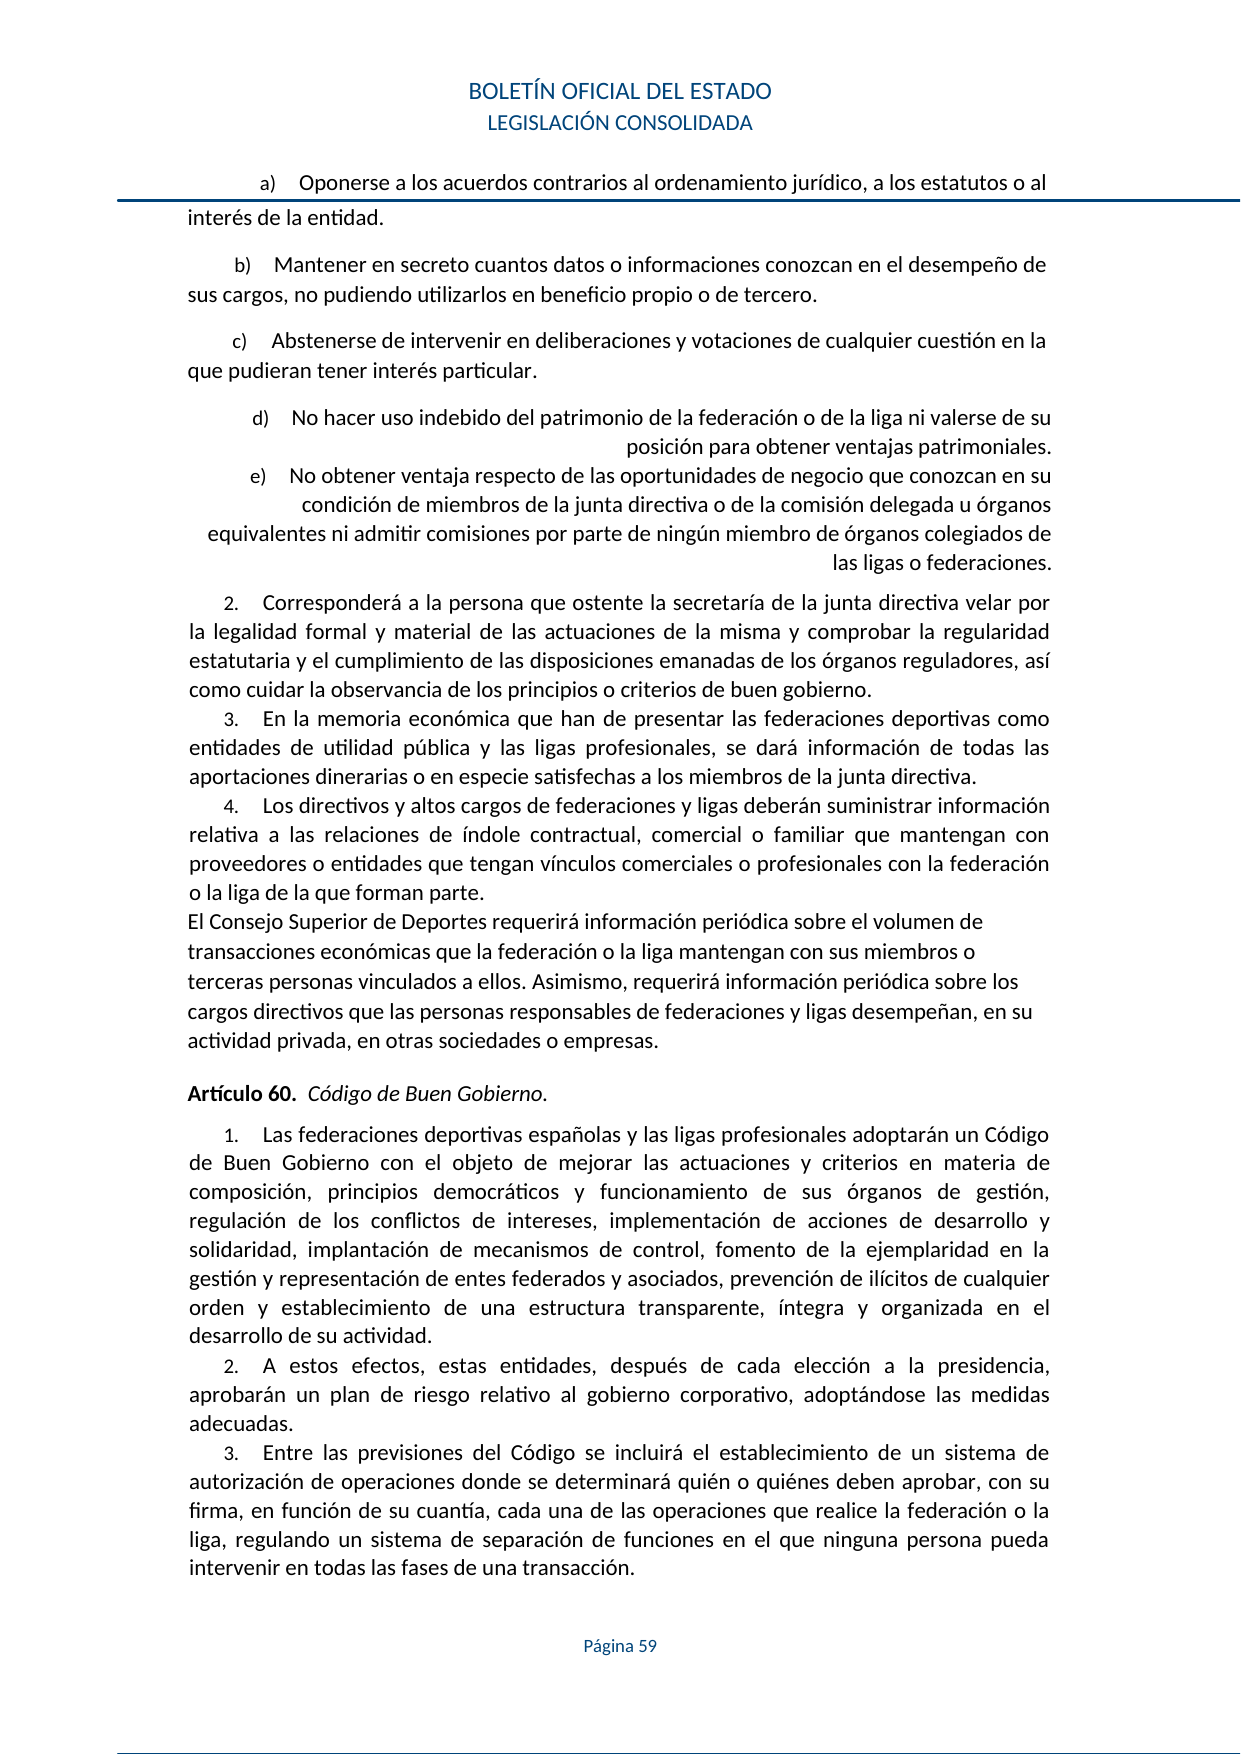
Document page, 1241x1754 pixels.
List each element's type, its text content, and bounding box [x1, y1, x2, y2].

list Los directivos y altos cargos de federaciones y ligas deberán suministrar información relativa a las relaciones de índole contractual, comercial o familiar que mantengan con proveedores o entidades que tengan vínculos comerciales o profesionales con la federación o la liga de la que forman parte. [189, 791, 1051, 906]
text interés de la entidad. [187, 202, 1051, 232]
text Artículo 60. Código de Buen Gobierno. [187, 1079, 1051, 1107]
list Abstenerse de intervenir en deliberaciones y votaciones de cualquier cuestión en la [189, 327, 1052, 354]
list Corresponderá a la persona que ostente la secretaría de la junta directiva velar por la legalidad formal y material de las actuaciones de la misma y comprobar la regularidad estatutaria y el cumplimiento de las disposiciones emanadas de los órganos reguladores, así como cuidar la observancia de los principios o criterios de buen gobierno. [189, 588, 1051, 703]
text El Consejo Superior de Deportes requerirá información periódica sobre el volumen de transacciones económicas que la federación o la liga mantengan con sus miembros o terceras personas vinculados a ellos. Asimismo, requerirá información periódica sobre los cargos directivos que las personas responsables de federaciones y ligas desempeñan, en su actividad privada, en otras sociedades o empresas. [187, 907, 1051, 1055]
list Entre las previsiones del Código se incluirá el establecimiento de un sistema de autorización de operaciones donde se determinará quién o quiénes deben aprobar, con su firma, en función de su cuantía, cada una de las operaciones que realice la federación o la liga, regulando un sistema de separación de funciones en el que ninguna persona pueda intervenir en todas las fases de una transacción. [189, 1438, 1051, 1582]
list No obtener ventaja respecto de las oportunidades de negocio que conozcan en su condición de miembros de la junta directiva o de la comisión delegada u órganos equivalentes ni admitir comisiones por parte de ningún miembro de órganos colegiados de las ligas o federaciones. [189, 461, 1052, 576]
text que pudieran tener interés particular. [187, 356, 1051, 384]
list A estos efectos, estas entidades, después de cada elección a la presidencia, aprobarán un plan de riesgo relativo al gobierno corporativo, adoptándose las medidas adecuadas. [189, 1351, 1051, 1437]
list En la memoria económica que han de presentar las federaciones deportivas como entidades de utilidad pública y las ligas profesionales, se dará información de todas las aportaciones dinerarias o en especie satisfechas a los miembros de la junta directiva. [189, 704, 1051, 790]
list Mantener en secreto cuantos datos o informaciones conozcan en el desempeño de [189, 250, 1052, 278]
text sus cargos, no pudiendo utilizarlos en beneficio propio o de tercero. [187, 280, 1051, 308]
list No hacer uso indebido del patrimonio de la federación o de la liga ni valerse de su posición para obtener ventajas patrimoniales. [189, 403, 1052, 460]
list Oponerse a los acuerdos contrarios al ordenamiento jurídico, a los estatutos o al [189, 168, 1052, 196]
list Las federaciones deportivas españolas y las ligas profesionales adoptarán un Código de Buen Gobierno con el objeto de mejorar las actuaciones y criterios en materia de composición, principios democráticos y funcionamiento de sus órganos de gestión, regulación de los conflictos de intereses, implementación de acciones de desarrollo y solidaridad, implantación de mecanismos de control, fomento de la ejemplaridad en la gestión y representación de entes federados y asociados, prevención de ilícitos de cualquier orden y establecimiento de una estructura transparente, íntegra y organizada en el desarrollo de su actividad. [189, 1120, 1051, 1350]
